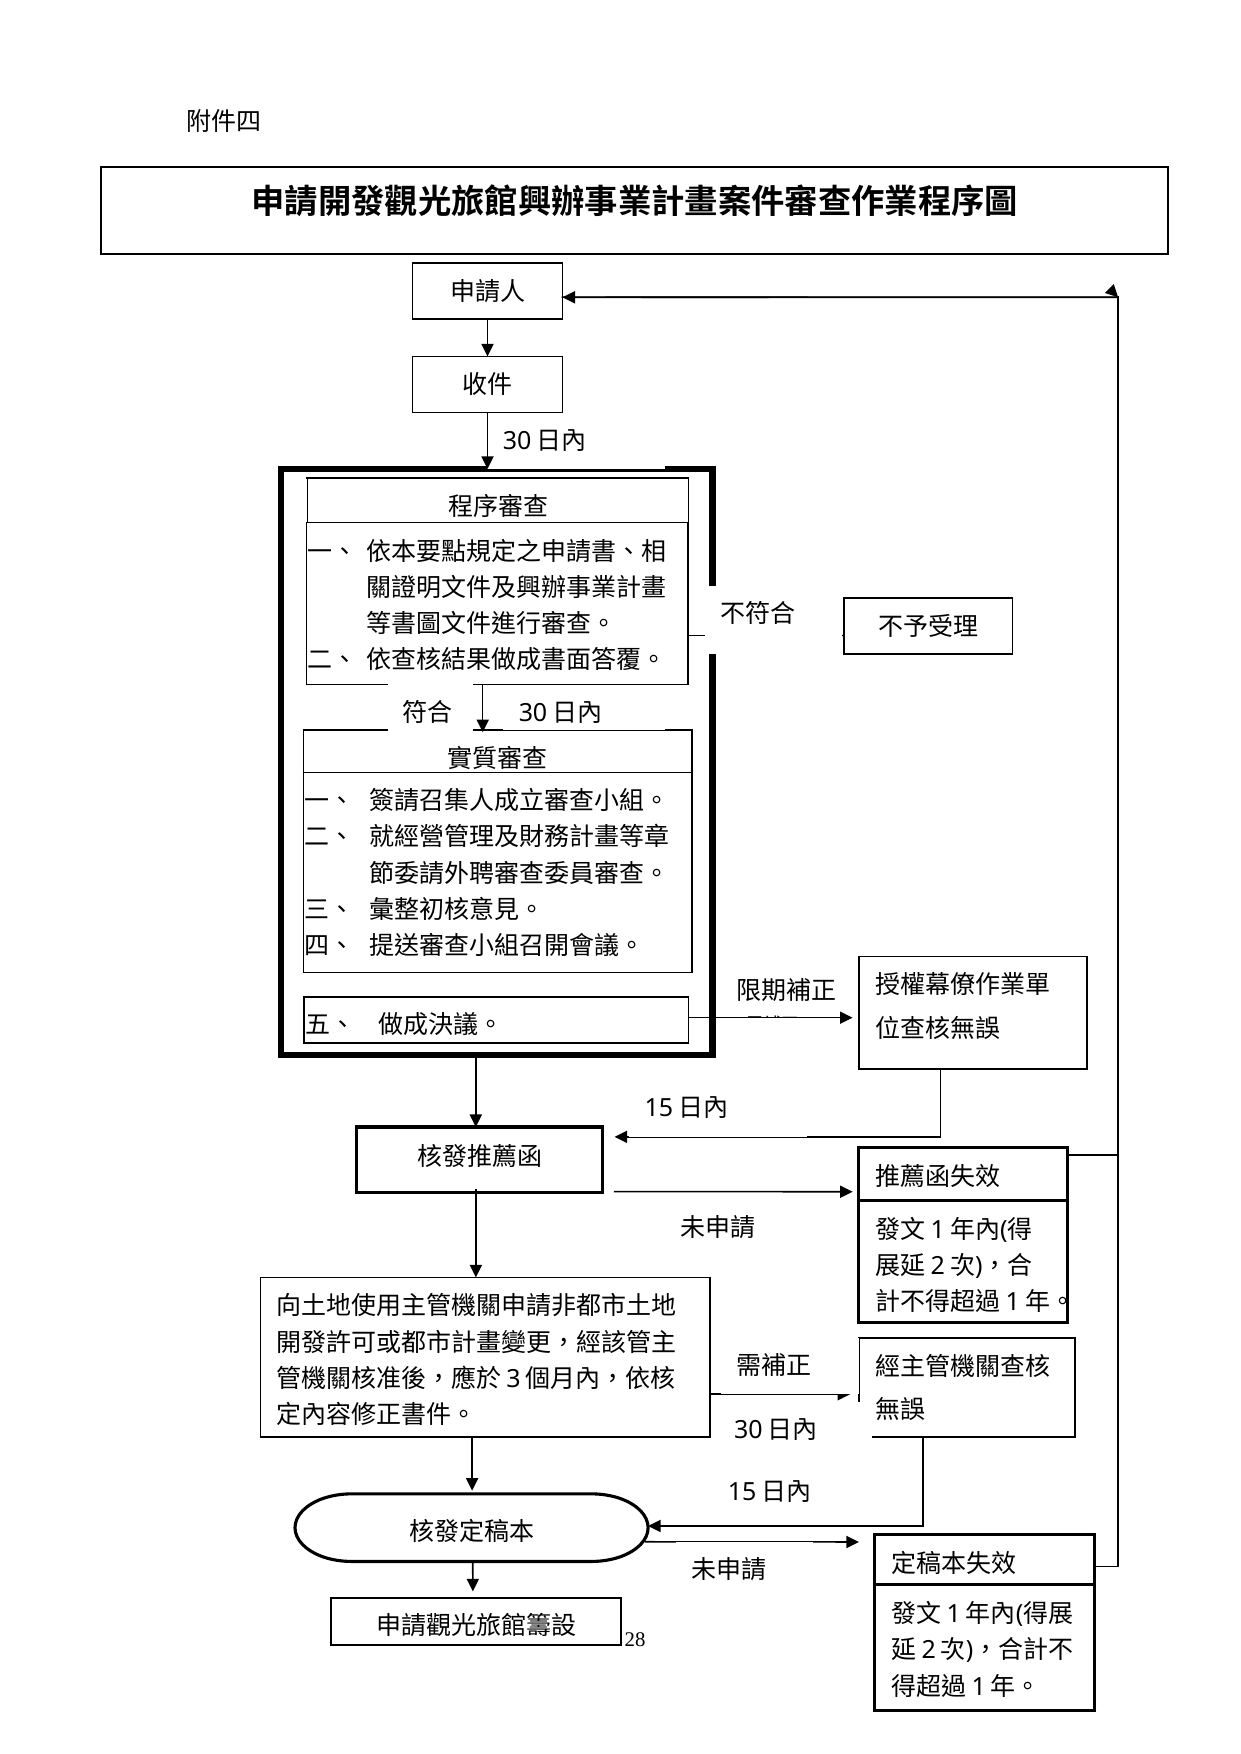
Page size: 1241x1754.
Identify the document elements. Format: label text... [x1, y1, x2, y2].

text 四 [261, 1278, 709, 1436]
text 經主管機關查核無誤 [875, 1346, 1059, 1426]
text 四 [712, 1464, 886, 1518]
text 四 [629, 1079, 807, 1137]
text 四 [876, 1586, 1093, 1709]
text 四 [488, 413, 665, 469]
text 實質審查 [319, 738, 676, 772]
text 四 [476, 1555, 646, 1611]
text 授權幕僚作業單位查核無誤 [875, 965, 1071, 1044]
list 依查核結果做成書面答覆。 [307, 640, 672, 676]
text 四 [721, 963, 858, 1024]
text 核發推薦函 [373, 1136, 586, 1172]
text 30日內 [734, 1409, 856, 1446]
text 四 [721, 1018, 840, 1024]
list 就經營管理及財務計畫等章節委請外聘審查委員審查。 [304, 817, 676, 889]
list 簽請召集人成立審查小組。 [304, 781, 676, 817]
text 未申請 [691, 1549, 798, 1586]
text 四 [413, 357, 562, 412]
text 不予受理 [859, 606, 997, 643]
text 限期補正 [736, 971, 844, 1016]
text 四 [304, 523, 691, 772]
text 四 [845, 599, 1012, 653]
text 30日內 [503, 420, 650, 457]
text 需補正 [736, 1346, 844, 1382]
text 四 [721, 1338, 859, 1394]
text 四 [102, 168, 1167, 253]
text 四 [665, 1200, 783, 1258]
text 30日內 [518, 692, 650, 722]
text 四 [358, 1129, 601, 1191]
text 未申請 [680, 1208, 768, 1244]
list 提送審查小組召開會議。 [304, 926, 676, 962]
text 四 [304, 773, 691, 972]
list 依本要點規定之申請書、相關證明文件及興辦事業計畫等書圖文件進行審查。 [307, 531, 672, 640]
text 發文1年內(得展延2次)，合計不得超過1年。 [875, 1209, 1051, 1314]
text 申請開發觀光旅館興辦事業計畫案件審查作業程序圖 [117, 175, 1152, 223]
text 四 [308, 479, 688, 522]
text 收件 [428, 365, 547, 401]
text 推薦函失效 [875, 1157, 1051, 1193]
text 申請人 [428, 271, 547, 307]
text 15日內 [728, 1471, 871, 1508]
text 四 [413, 264, 562, 318]
list 做成決議。 [305, 1005, 673, 1035]
text 四 [171, 93, 321, 152]
text 四 [860, 957, 1086, 1068]
text 定稿本失效 [891, 1543, 1078, 1579]
list 彙整初核意見。 [304, 889, 676, 926]
text 向土地使用主管機關申請非都市土地開發許可或都市計畫變更，經該管主管機關核准後，應於3個月內，依核定內容修正書件。 [276, 1286, 694, 1428]
text 四 [705, 586, 842, 654]
text 四 [305, 998, 688, 1042]
text 四 [876, 1536, 1093, 1583]
text 四 [860, 1149, 1066, 1199]
text 四 [676, 1542, 813, 1611]
text 發文1年內(得展延2次)，合計不得超過1年。 [891, 1594, 1078, 1701]
text 四 [860, 1202, 1066, 1321]
text 不符合 [720, 593, 827, 629]
text 程序審查 [323, 486, 673, 522]
text 四 [719, 1339, 1074, 1458]
text 四 [503, 685, 665, 730]
text 附件四 [186, 101, 306, 137]
text 符合 [403, 692, 458, 724]
text 15日內 [644, 1087, 792, 1123]
